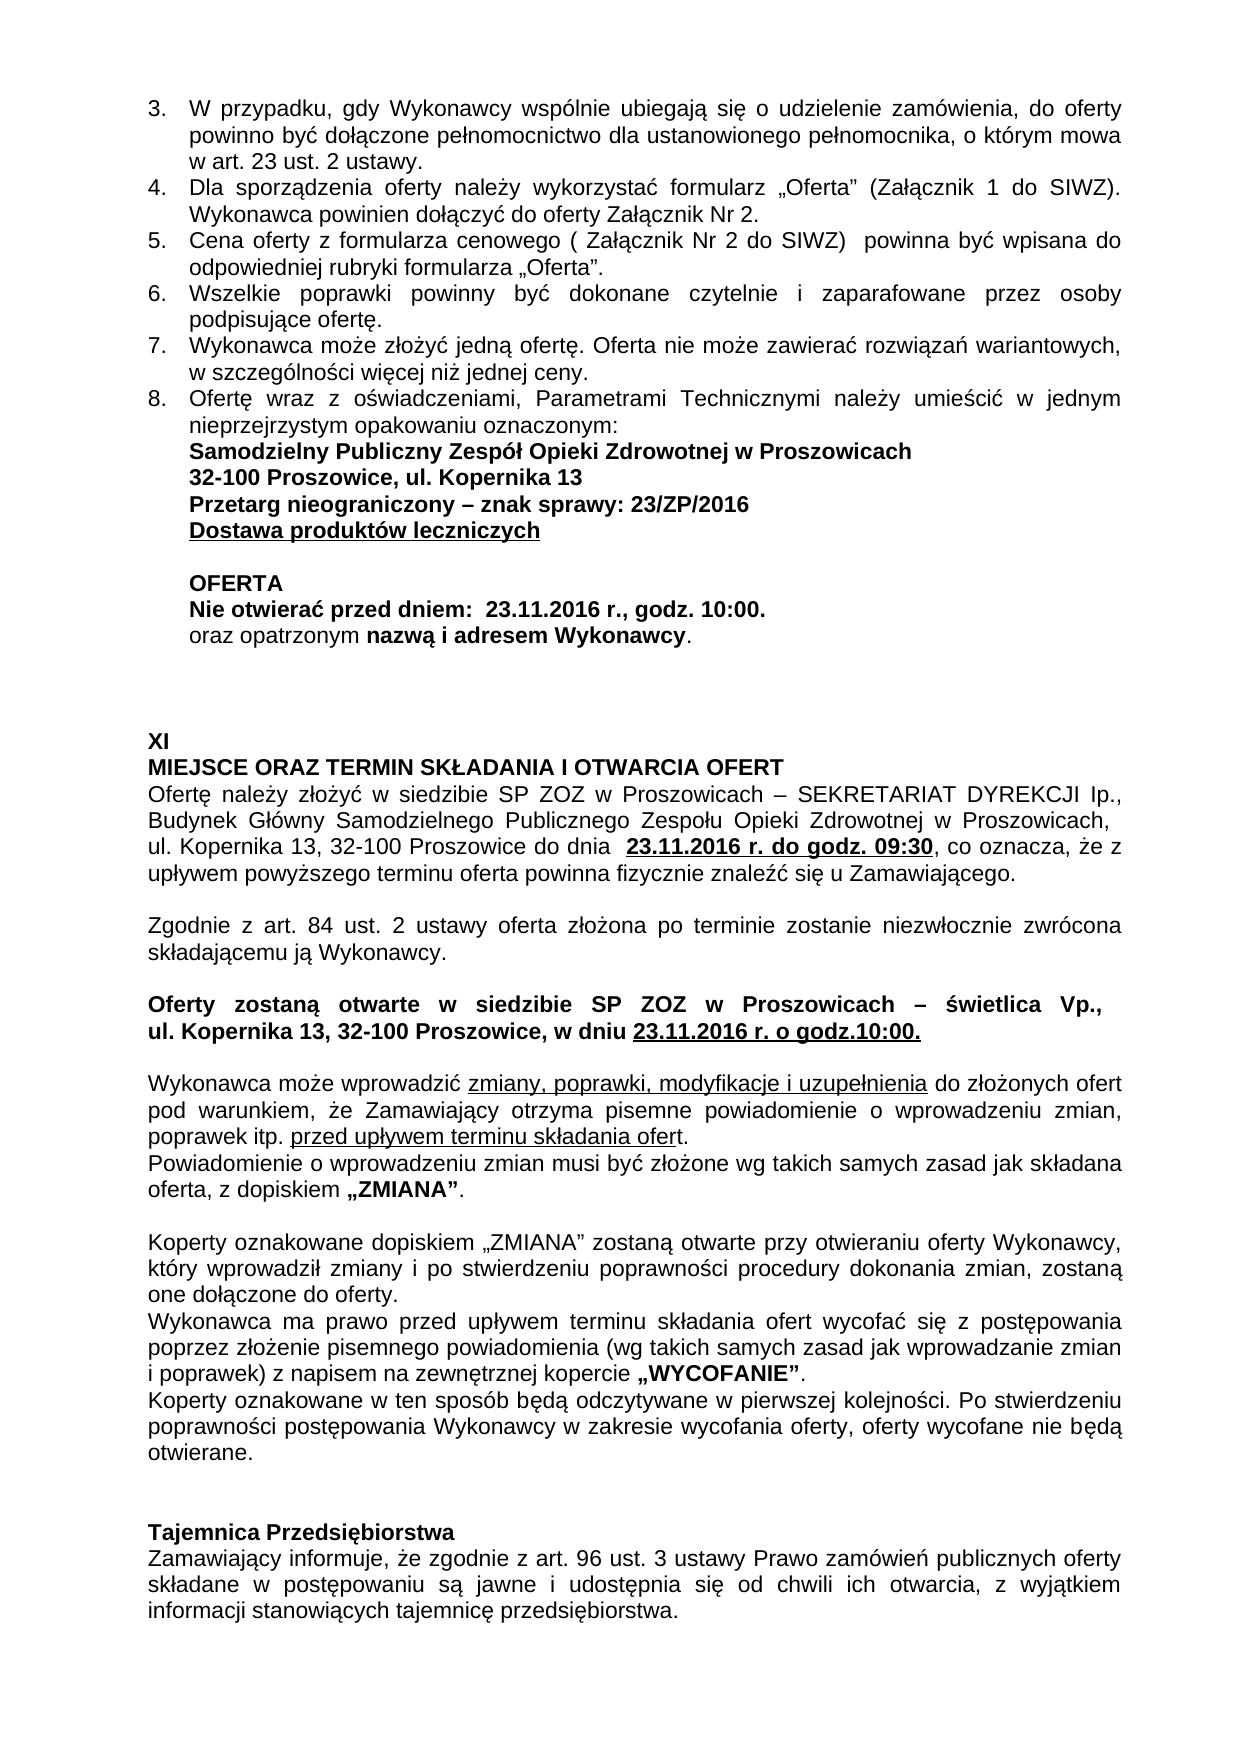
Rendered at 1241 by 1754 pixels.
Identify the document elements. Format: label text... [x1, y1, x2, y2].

text Koperty oznakowane dopiskiem „ZMIANA” zostaną otwarte przy otwieraniu oferty Wykonawcy, który wprowadził zmiany i po stwierdzeniu poprawności procedury dokonania zmian, zostaną one dołączone do oferty. [148, 1228, 1122, 1308]
text Oferty zostaną otwarte w siedzibie SP ZOZ w Proszowicach – świetlica Vp., ul. Kopernika 13, 32-100 Proszowice, w dniu 23.11.2016 r. o godz.10:00. [148, 991, 1122, 1044]
text Tajemnica Przedsiębiorstwa [148, 1518, 1122, 1545]
subtitle Samodzielny Publiczny Zespół Opieki Zdrowotnej w Proszowicach [189, 438, 1122, 464]
list W przypadku, gdy Wykonawcy wspólnie ubiegają się o udzielenie zamówienia, do oferty powinno być dołączone pełnomocnictwo dla ustanowionego pełnomocnika, o którym mowa w art. 23 ust. 2 ustawy. [148, 95, 1122, 174]
text Powiadomienie o wprowadzeniu zmian musi być złożone wg takich samych zasad jak składana oferta, z dopiskiem „ZMIANA”. [148, 1149, 1122, 1202]
text MIEJSCE ORAZ TERMIN SKŁADANIA I OTWARCIA OFERT [148, 754, 1122, 781]
list Dla sporządzenia oferty należy wykorzystać formularz „Oferta” (Załącznik 1 do SIWZ). Wykonawca powinien dołączyć do oferty Załącznik Nr 2. [148, 174, 1122, 227]
list Wszelkie poprawki powinny być dokonane czytelnie i zaparafowane przez osoby podpisujące ofertę. [148, 280, 1122, 332]
text Wykonawca może wprowadzić zmiany, poprawki, modyfikacje i uzupełnienia do złożonych ofert pod warunkiem, że Zamawiający otrzyma pisemne powiadomienie o wprowadzeniu zmian, poprawek itp. przed upływem terminu składania ofert. [148, 1070, 1122, 1149]
list Wykonawca może złożyć jedną ofertę. Oferta nie może zawierać rozwiązań wariantowych, w szczególności więcej niż jednej ceny. [148, 332, 1122, 385]
text Dostawa produktów leczniczych [189, 517, 1122, 570]
text 32-100 Proszowice, ul. Kopernika 13 [189, 464, 1122, 491]
list Ofertę wraz z oświadczeniami, Parametrami Technicznymi należy umieścić w jednym nieprzejrzystym opakowaniu oznaczonym: [148, 385, 1122, 438]
text Zamawiający informuje, że zgodnie z art. 96 ust. 3 ustawy Prawo zamówień publicznych oferty składane w postępowaniu są jawne i udostępnia się od chwili ich otwarcia, z wyjątkiem informacji stanowiących tajemnicę przedsiębiorstwa. [148, 1545, 1122, 1624]
text Zgodnie z art. 84 ust. 2 ustawy oferta złożona po terminie zostanie niezwłocznie zwrócona składającemu ją Wykonawcy. [148, 912, 1122, 965]
text Koperty oznakowane w ten sposób będą odczytywane w pierwszej kolejności. Po stwierdzeniu poprawności postępowania Wykonawcy w zakresie wycofania oferty, oferty wycofane nie będą otwierane. [148, 1387, 1122, 1466]
subtitle XI [148, 728, 1122, 754]
list Cena oferty z formularza cenowego ( Załącznik Nr 2 do SIWZ) powinna być wpisana do odpowiedniej rubryki formularza „Oferta”. [148, 227, 1122, 280]
text Ofertę należy złożyć w siedzibie SP ZOZ w Proszowicach – SEKRETARIAT DYREKCJI Ip., Budynek Główny Samodzielnego Publicznego Zespołu Opieki Zdrowotnej w Proszowicach, ul. Kopernika 13, 32-100 Proszowice do dnia 23.11.2016 r. do godz. 09:30, co oznacza, że z upływem powyższego terminu oferta powinna fizycznie znaleźć się u Zamawiającego. [148, 781, 1122, 886]
text oraz opatrzonym nazwą i adresem Wykonawcy. [189, 622, 1122, 649]
text OFERTA [189, 570, 1122, 596]
text Przetarg nieograniczony – znak sprawy: 23/ZP/2016 [189, 491, 1122, 517]
list Nie otwierać przed dniem: 23.11.2016 r., godz. 10:00. [189, 596, 1122, 622]
text Wykonawca ma prawo przed upływem terminu składania ofert wycofać się z postępowania poprzez złożenie pisemnego powiadomienia (wg takich samych zasad jak wprowadzanie zmian i poprawek) z napisem na zewnętrznej kopercie „WYCOFANIE”. [148, 1308, 1122, 1387]
